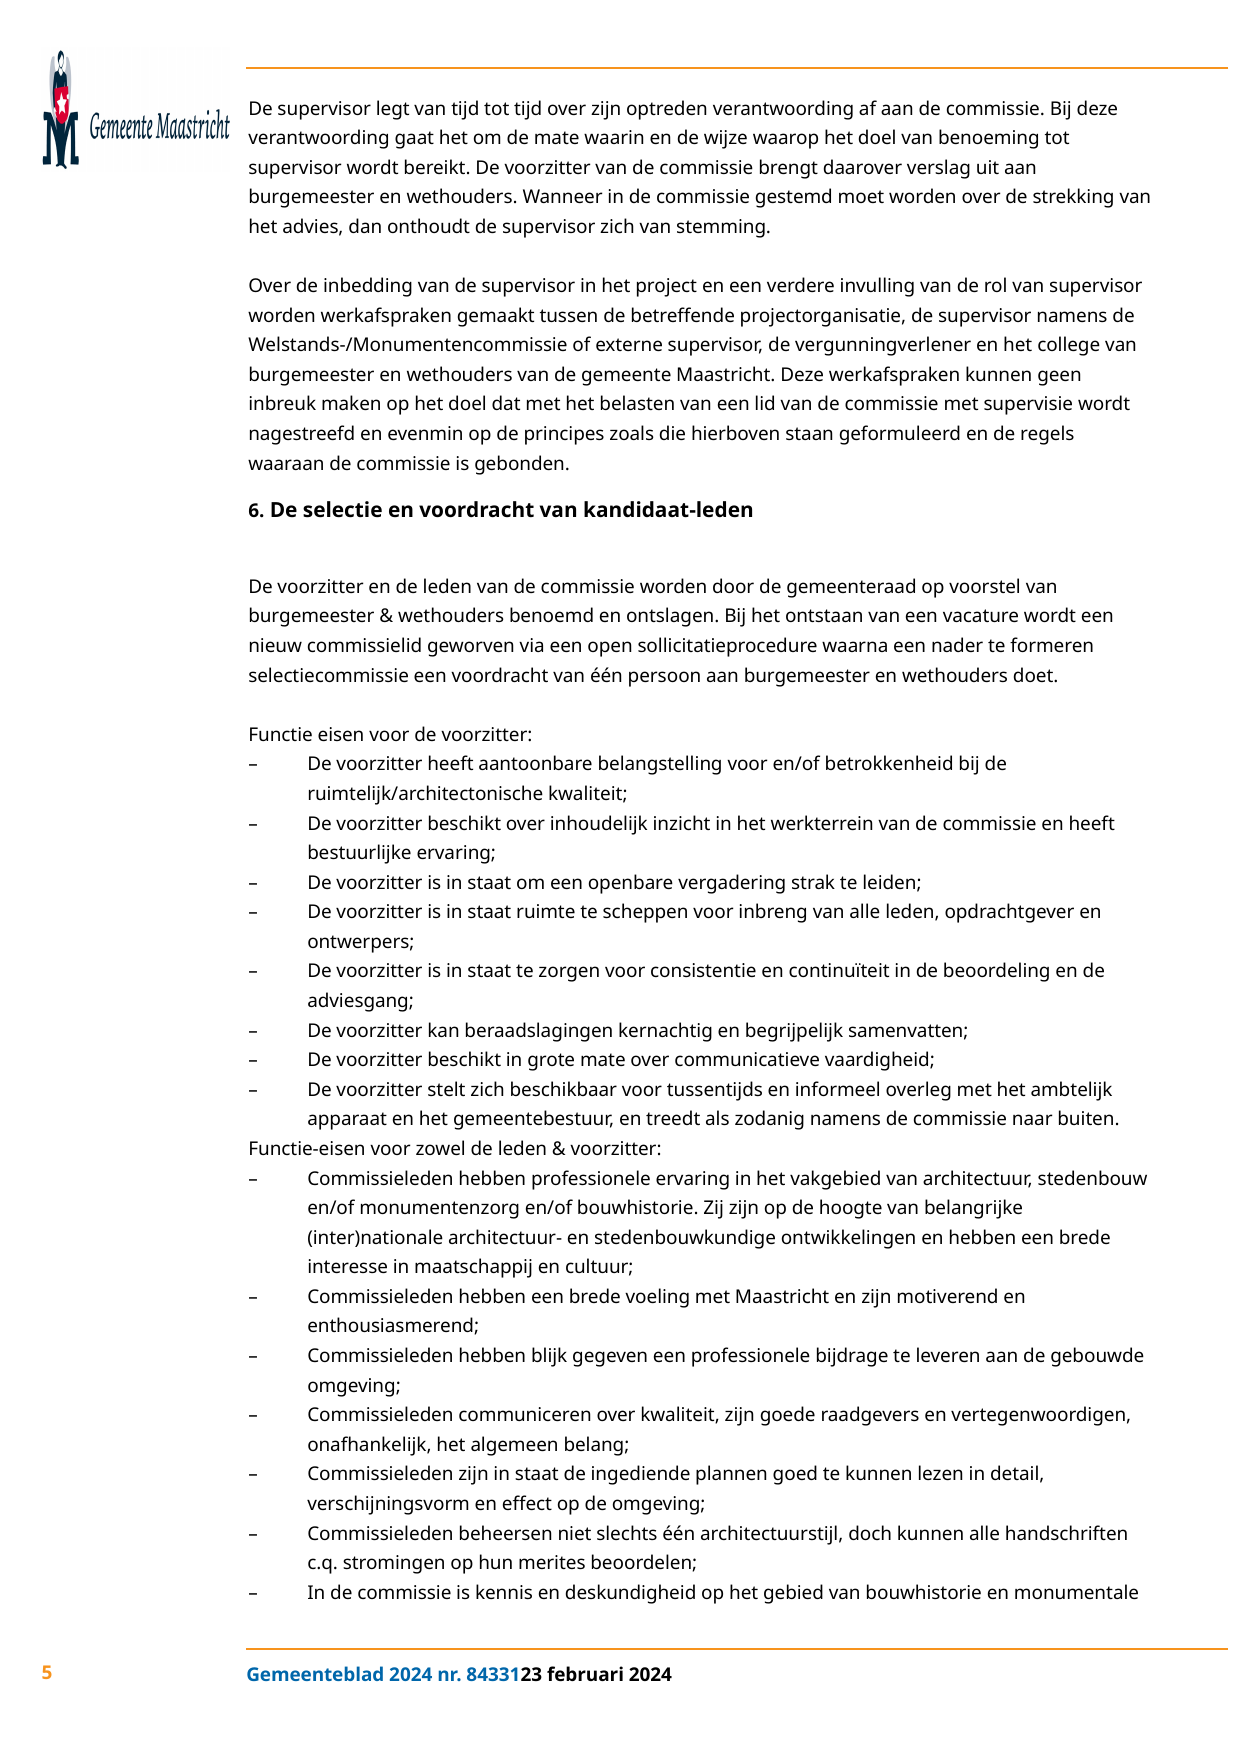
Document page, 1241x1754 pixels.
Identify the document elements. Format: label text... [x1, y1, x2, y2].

list De voorzitter stelt zich beschikbaar voor tussentijds en informeel overleg met het ambtelijk apparaat en het gemeentebestuur, en treedt als zodanig namens de commissie naar buiten. [248, 1076, 1152, 1131]
list De voorzitter beschikt in grote mate over communicatieve vaardigheid; [248, 1046, 1152, 1072]
list Commissieleden hebben een brede voeling met Maastricht en zijn motiverend en enthousiasmerend; [248, 1283, 1152, 1338]
list De voorzitter beschikt over inhoudelijk inzicht in het werkterrein van de commissie en heeft bestuurlijke ervaring; [248, 810, 1152, 865]
list In de commissie is kennis en deskundigheid op het gebied van bouwhistorie en monumentale [248, 1579, 1152, 1605]
list De voorzitter is in staat te zorgen voor consistentie en continuïteit in de beoordeling en de adviesgang; [248, 958, 1152, 1013]
text Over de inbedding van de supervisor in het project en een verdere invulling van de rol van supervisor worden werkafspraken gemaakt tussen de betreffende projectorganisatie, de supervisor namens de Welstands-/Monumentencommissie of externe supervisor, de vergunningverlener en het college van burgemeester en wethouders van de gemeente Maastricht. Deze werkafspraken kunnen geen inbreuk maken op het doel dat met het belasten van een lid van de commissie met supervisie wordt nagestreefd en evenmin op de principes zoals die hierboven staan geformuleerd en de regels waaraan de commissie is gebonden. [248, 272, 1152, 476]
picture [41, 47, 231, 172]
text De supervisor legt van tijd tot tijd over zijn optreden verantwoording af aan de commissie. Bij deze verantwoording gaat het om de mate waarin en de wijze waarop het doel van benoeming tot supervisor wordt bereikt. De voorzitter van de commissie brengt daarover verslag uit aan burgemeester en wethouders. Wanneer in de commissie gestemd moet worden over de strekking van het advies, dan onthoudt de supervisor zich van stemming. [248, 95, 1152, 239]
list Commissieleden communiceren over kwaliteit, zijn goede raadgevers en vertegenwoordigen, onafhankelijk, het algemeen belang; [248, 1401, 1152, 1457]
text 6. De selectie en voordracht van kandidaat-leden [248, 495, 1152, 524]
list De voorzitter is in staat ruimte te scheppen voor inbreng van alle leden, opdrachtgever en ontwerpers; [248, 898, 1152, 954]
list Commissieleden beheersen niet slechts één architectuurstijl, doch kunnen alle handschriften c.q. stromingen op hun merites beoordelen; [248, 1520, 1152, 1575]
list Commissieleden hebben blijk gegeven een professionele bijdrage te leveren aan de gebouwde omgeving; [248, 1342, 1152, 1398]
list De voorzitter is in staat om een openbare vergadering strak te leiden; [248, 869, 1152, 895]
list De voorzitter heeft aantoonbare belangstelling voor en/of betrokkenheid bij de ruimtelijk/architectonische kwaliteit; [248, 751, 1152, 806]
list Commissieleden zijn in staat de ingediende plannen goed te kunnen lezen in detail, verschijningsvorm en effect op de omgeving; [248, 1461, 1152, 1516]
list De voorzitter kan beraadslagingen kernachtig en begrijpelijk samenvatten; [248, 1017, 1152, 1043]
text De voorzitter en de leden van de commissie worden door de gemeenteraad op voorstel van burgemeester & wethouders benoemd en ontslagen. Bij het ontstaan van een vacature wordt een nieuw commissielid geworven via een open sollicitatieprocedure waarna een nader te formeren selectiecommissie een voordracht van één persoon aan burgemeester en wethouders doet. [248, 573, 1152, 688]
list Commissieleden hebben professionele ervaring in het vakgebied van architectuur, stedenbouw en/of monumentenzorg en/of bouwhistorie. Zij zijn op de hoogte van belangrijke (inter)nationale architectuur- en stedenbouwkundige ontwikkelingen en hebben een brede interesse in maatschappij en cultuur; [248, 1165, 1152, 1279]
text Functie eisen voor de voorzitter: [248, 721, 1152, 747]
text Functie-eisen voor zowel de leden & voorzitter: [248, 1135, 1152, 1161]
